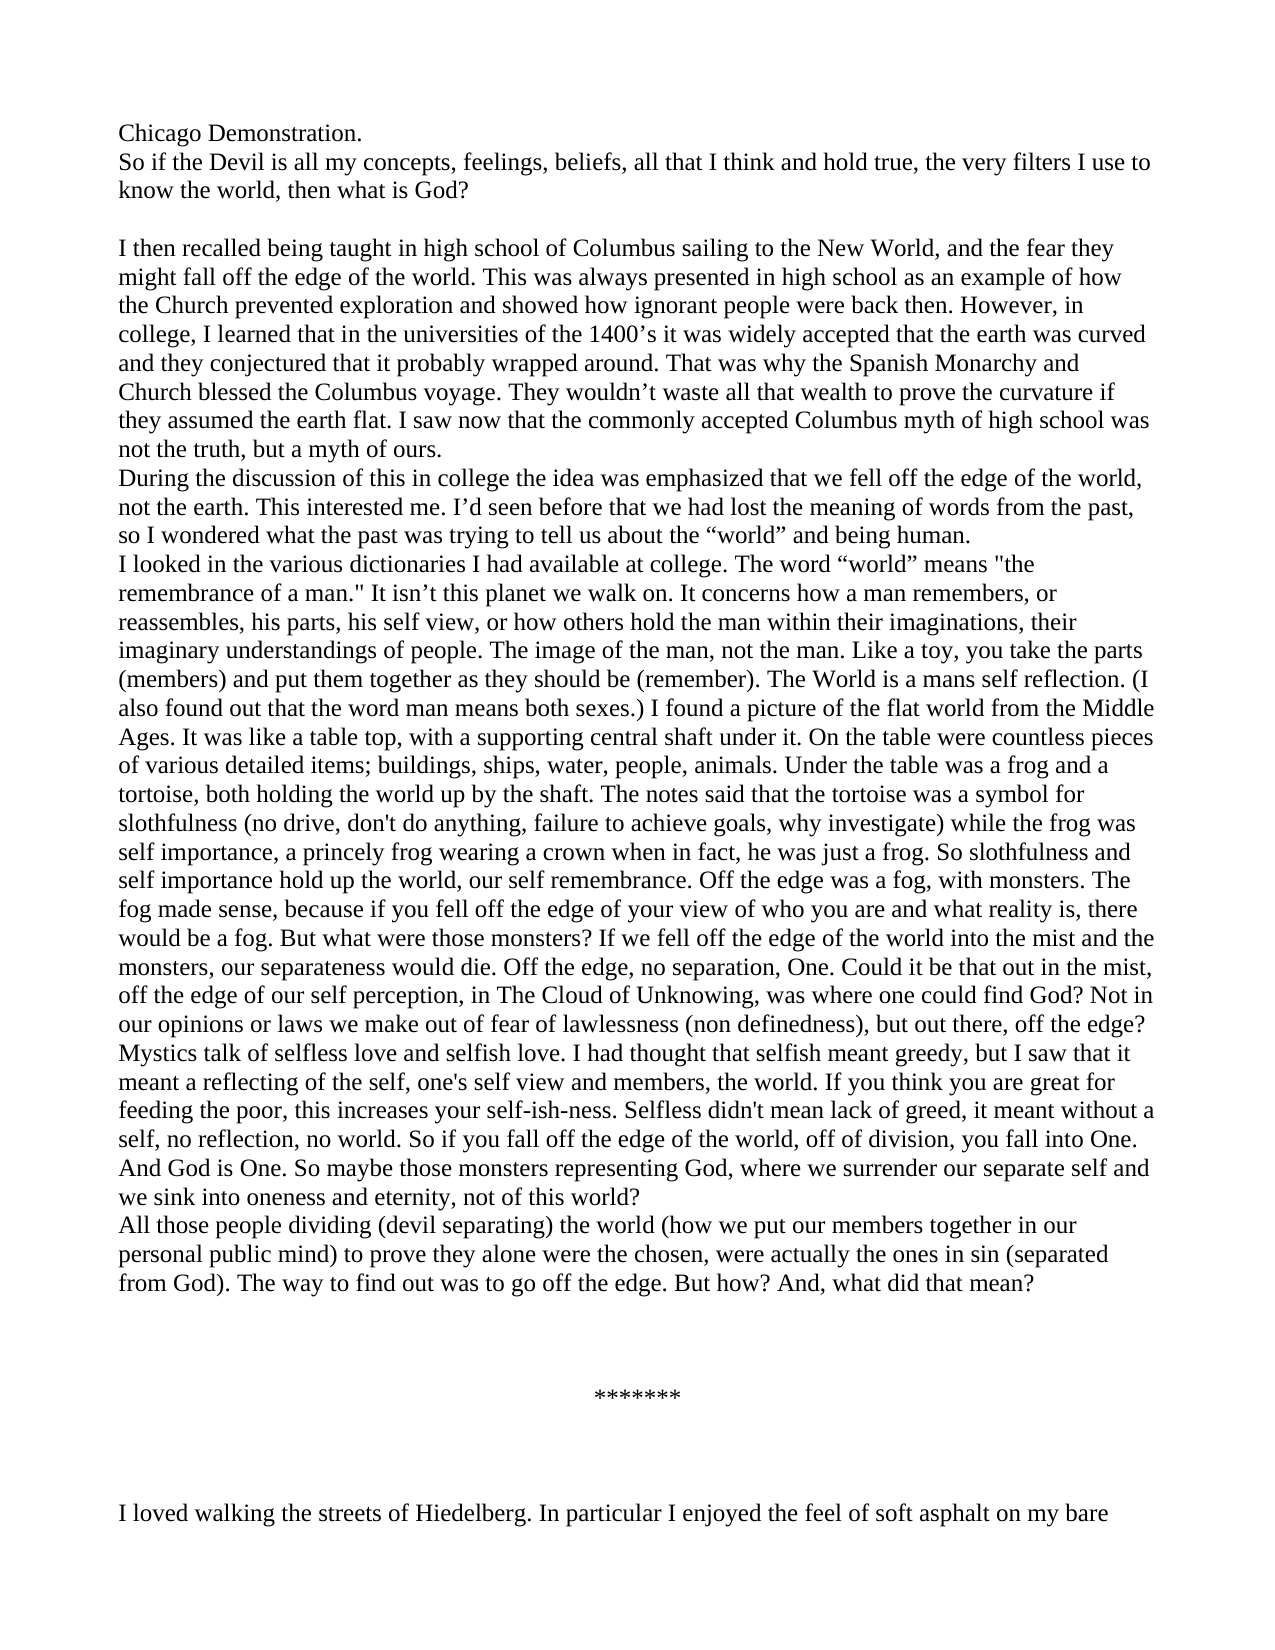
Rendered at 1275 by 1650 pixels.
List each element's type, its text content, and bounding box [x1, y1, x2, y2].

text During the discussion of this in college the idea was emphasized that we fell off the edge of the world, not the earth. This interested me. I’d seen before that we had lost the meaning of words from the past, so I wondered what the past was trying to tell us about the “world” and being human. [118, 463, 1157, 549]
text So if the Devil is all my concepts, feelings, beliefs, all that I think and hold true, the very filters I use to know the world, then what is God? [118, 147, 1157, 204]
text I looked in the various dictionaries I had available at college. The word “world” means "the remembrance of a man." It isn’t this planet we walk on. It concerns how a man remembers, or reassembles, his parts, his self view, or how others hold the man within their imaginations, their imaginary understandings of people. The image of the man, not the man. Like a toy, you take the parts (members) and put them together as they should be (remember). The World is a mans self reflection. (I also found out that the word man means both sexes.) I found a picture of the flat world from the Middle Ages. It was like a table top, with a supporting central shaft under it. On the table were countless pieces of various detailed items; buildings, ships, water, people, animals. Under the table was a frog and a tortoise, both holding the world up by the shaft. The notes said that the tortoise was a symbol for slothfulness (no drive, don't do anything, failure to achieve goals, why investigate) while the frog was self importance, a princely frog wearing a crown when in fact, he was just a frog. So slothfulness and self importance hold up the world, our self remembrance. Off the edge was a fog, with monsters. The fog made sense, because if you fell off the edge of your view of who you are and what reality is, there would be a fog. But what were those monsters? If we fell off the edge of the world into the mist and the monsters, our separateness would die. Off the edge, no separation, One. Could it be that out in the mist, off the edge of our self perception, in The Cloud of Unknowing, was where one could find God? Not in our opinions or laws we make out of fear of lawlessness (non definedness), but out there, off the edge? Mystics talk of selfless love and selfish love. I had thought that selfish meant greedy, but I saw that it meant a reflecting of the self, one's self view and members, the world. If you think you are great for feeding the poor, this increases your self-ish-ness. Selfless didn't mean lack of greed, it meant without a self, no reflection, no world. So if you fall off the edge of the world, off of division, you fall into One. And God is One. So maybe those monsters representing God, where we surrender our separate self and we sink into oneness and eternity, not of this world? [118, 549, 1157, 1211]
text I then recalled being taught in high school of Columbus sailing to the New World, and the fear they might fall off the edge of the world. This was always presented in high school as an example of how the Church prevented exploration and showed how ignorant people were back then. However, in college, I learned that in the universities of the 1400’s it was widely accepted that the earth was curved and they conjectured that it probably wrapped around. That was why the Spanish Monarchy and Church blessed the Columbus voyage. They wouldn’t waste all that wealth to prove the curvature if they assumed the earth flat. I saw now that the commonly accepted Columbus myth of high school was not the truth, but a myth of ours. [118, 233, 1157, 463]
text Chicago Demonstration. [118, 118, 1157, 147]
text I loved walking the streets of Hiedelberg. In particular I enjoyed the feel of soft asphalt on my bare [118, 1498, 1157, 1527]
text ******* [118, 1383, 1157, 1412]
text All those people dividing (devil separating) the world (how we put our members together in our personal public mind) to prove they alone were the chosen, were actually the ones in sin (separated from God). The way to find out was to go off the edge. But how? And, what did that mean? [118, 1211, 1157, 1297]
